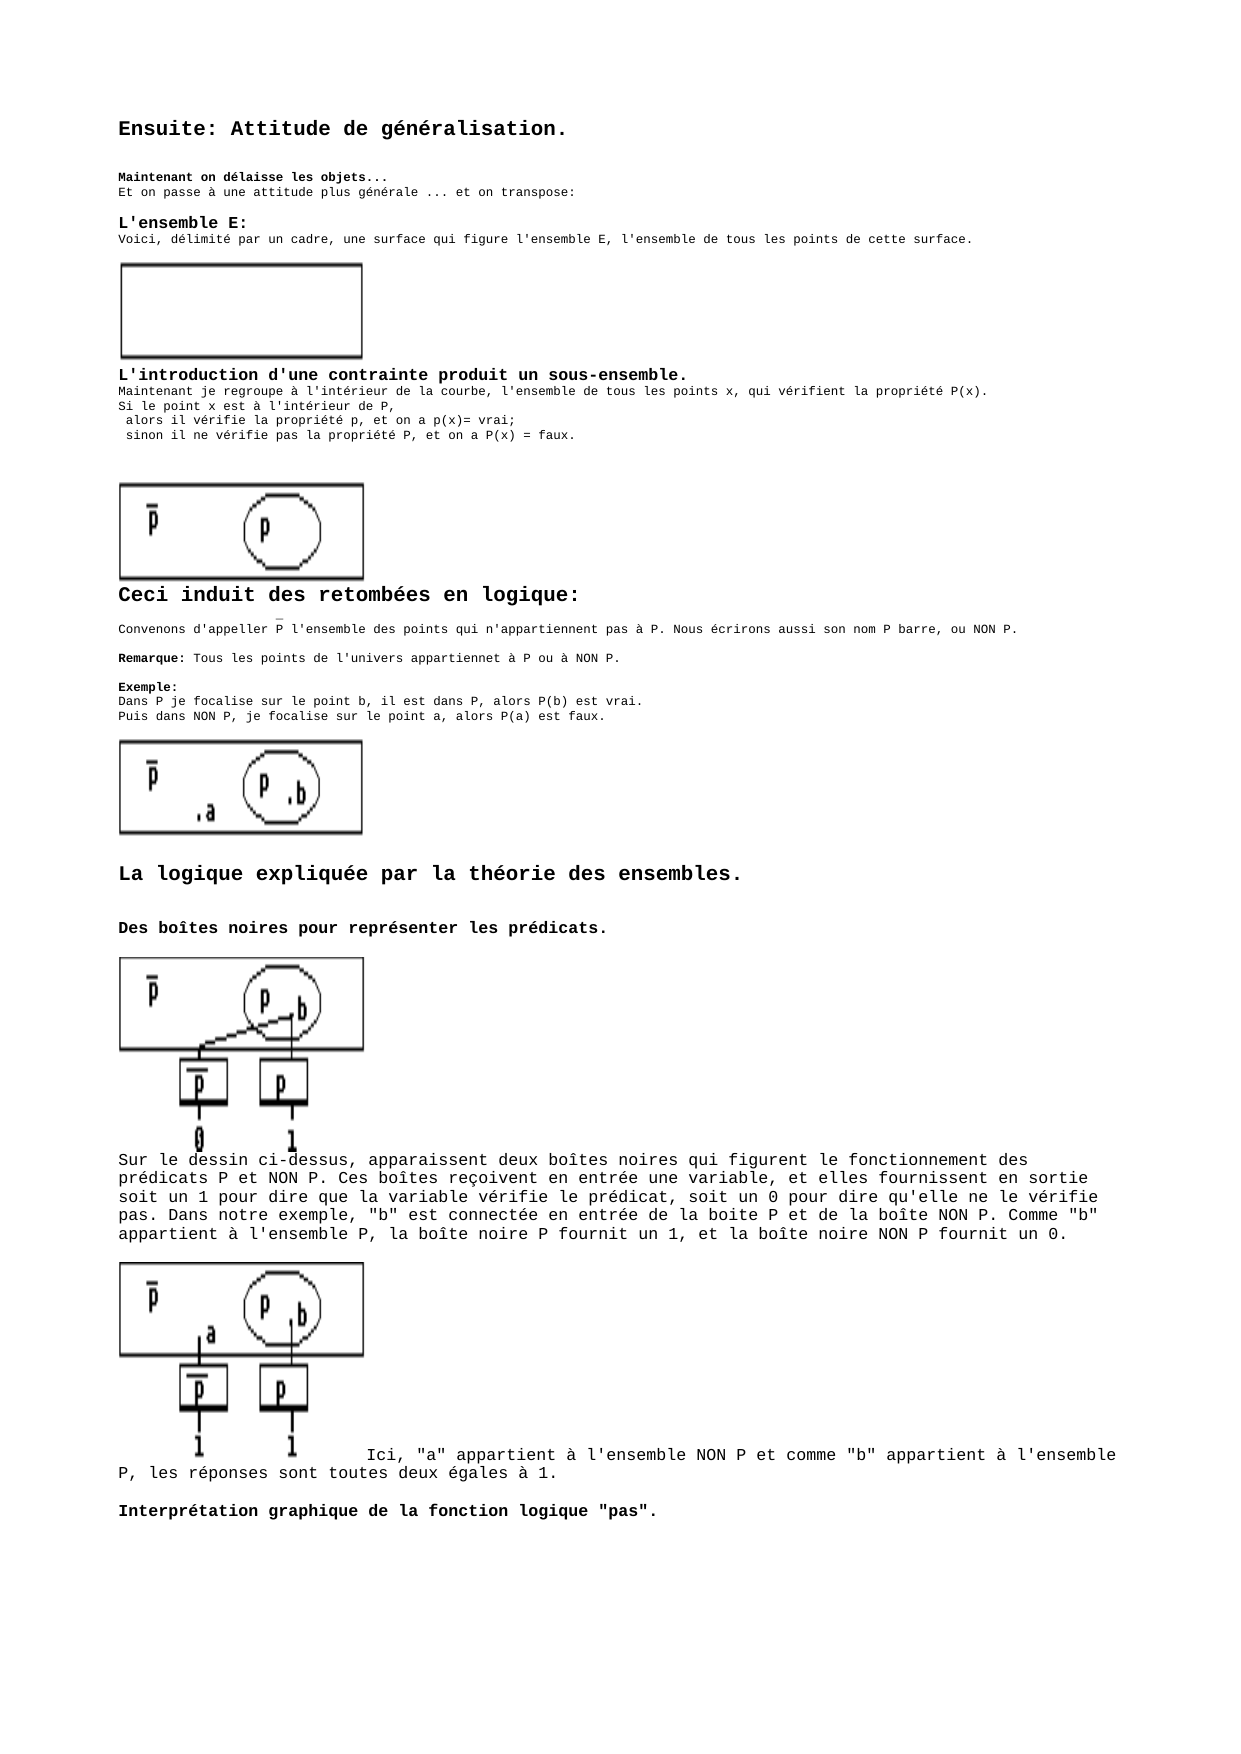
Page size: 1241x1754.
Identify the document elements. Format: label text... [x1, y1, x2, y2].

text Voici, délimité par un cadre, une surface qui figure l'ensemble E, l'ensemble de tous les points de cette surface. [118, 233, 1122, 247]
text Convenons d'appeller P l'ensemble des points qui n'appartiennent pas à P. Nous écrirons aussi son nom P barre, ou NON P. [118, 623, 1122, 637]
text Dans P je focalise sur le point b, il est dans P, alors P(b) est vrai. [118, 695, 1122, 709]
text Sur le dessin ci-dessus, apparaissent deux boîtes noires qui figurent le fonctionnement des prédicats P et NON P. Ces boîtes reçoivent en entrée une variable, et elles fournissent en sortie soit un 1 pour dire que la variable vérifie le prédicat, soit un 0 pour dire qu'elle ne le vérifie pas. Dans notre exemple, "b" est connectée en entrée de la boite P et de la boîte NON P. Comme "b" appartient à l'ensemble P, la boîte noire P fournit un 1, et la boîte noire NON P fournit un 0. [118, 1151, 1122, 1244]
text L'introduction d'une contrainte produit un sous-ensemble. [118, 367, 1122, 385]
text Des boîtes noires pour représenter les prédicats. [118, 920, 1122, 938]
text Exemple: [118, 681, 1122, 695]
text Ensuite: Attitude de généralisation. [118, 118, 1122, 142]
text L'ensemble E: [118, 214, 1122, 233]
text Maintenant je regroupe à l'intérieur de la courbe, l'ensemble de tous les points x, qui vérifient la propriété P(x). [118, 385, 1122, 400]
text Si le point x est à l'intérieur de P, [118, 400, 1122, 414]
text La logique expliquée par la théorie des ensembles. [118, 863, 1122, 887]
text sinon il ne vérifie pas la propriété P, et on a P(x) = faux. [118, 429, 1122, 443]
text Remarque: Tous les points de l'univers appartiennet à P ou à NON P. [118, 652, 1122, 666]
text Interprétation graphique de la fonction logique "pas". [118, 1502, 1122, 1521]
text alors il vérifie la propriété p, et on a p(x)= vrai; [118, 414, 1122, 429]
text Maintenant on délaisse les objets... [118, 171, 1122, 186]
text Et on passe à une attitude plus générale ... et on transpose: [118, 186, 1122, 200]
text Ceci induit des retombées en logique: [118, 584, 1122, 608]
text _ [118, 608, 1122, 623]
text Ici, "a" appartient à l'ensemble NON P et comme "b" appartient à l'ensemble P, les réponses sont toutes deux égales à 1. [118, 1263, 1122, 1484]
text Puis dans NON P, je focalise sur le point a, alors P(a) est faux. [118, 709, 1122, 724]
